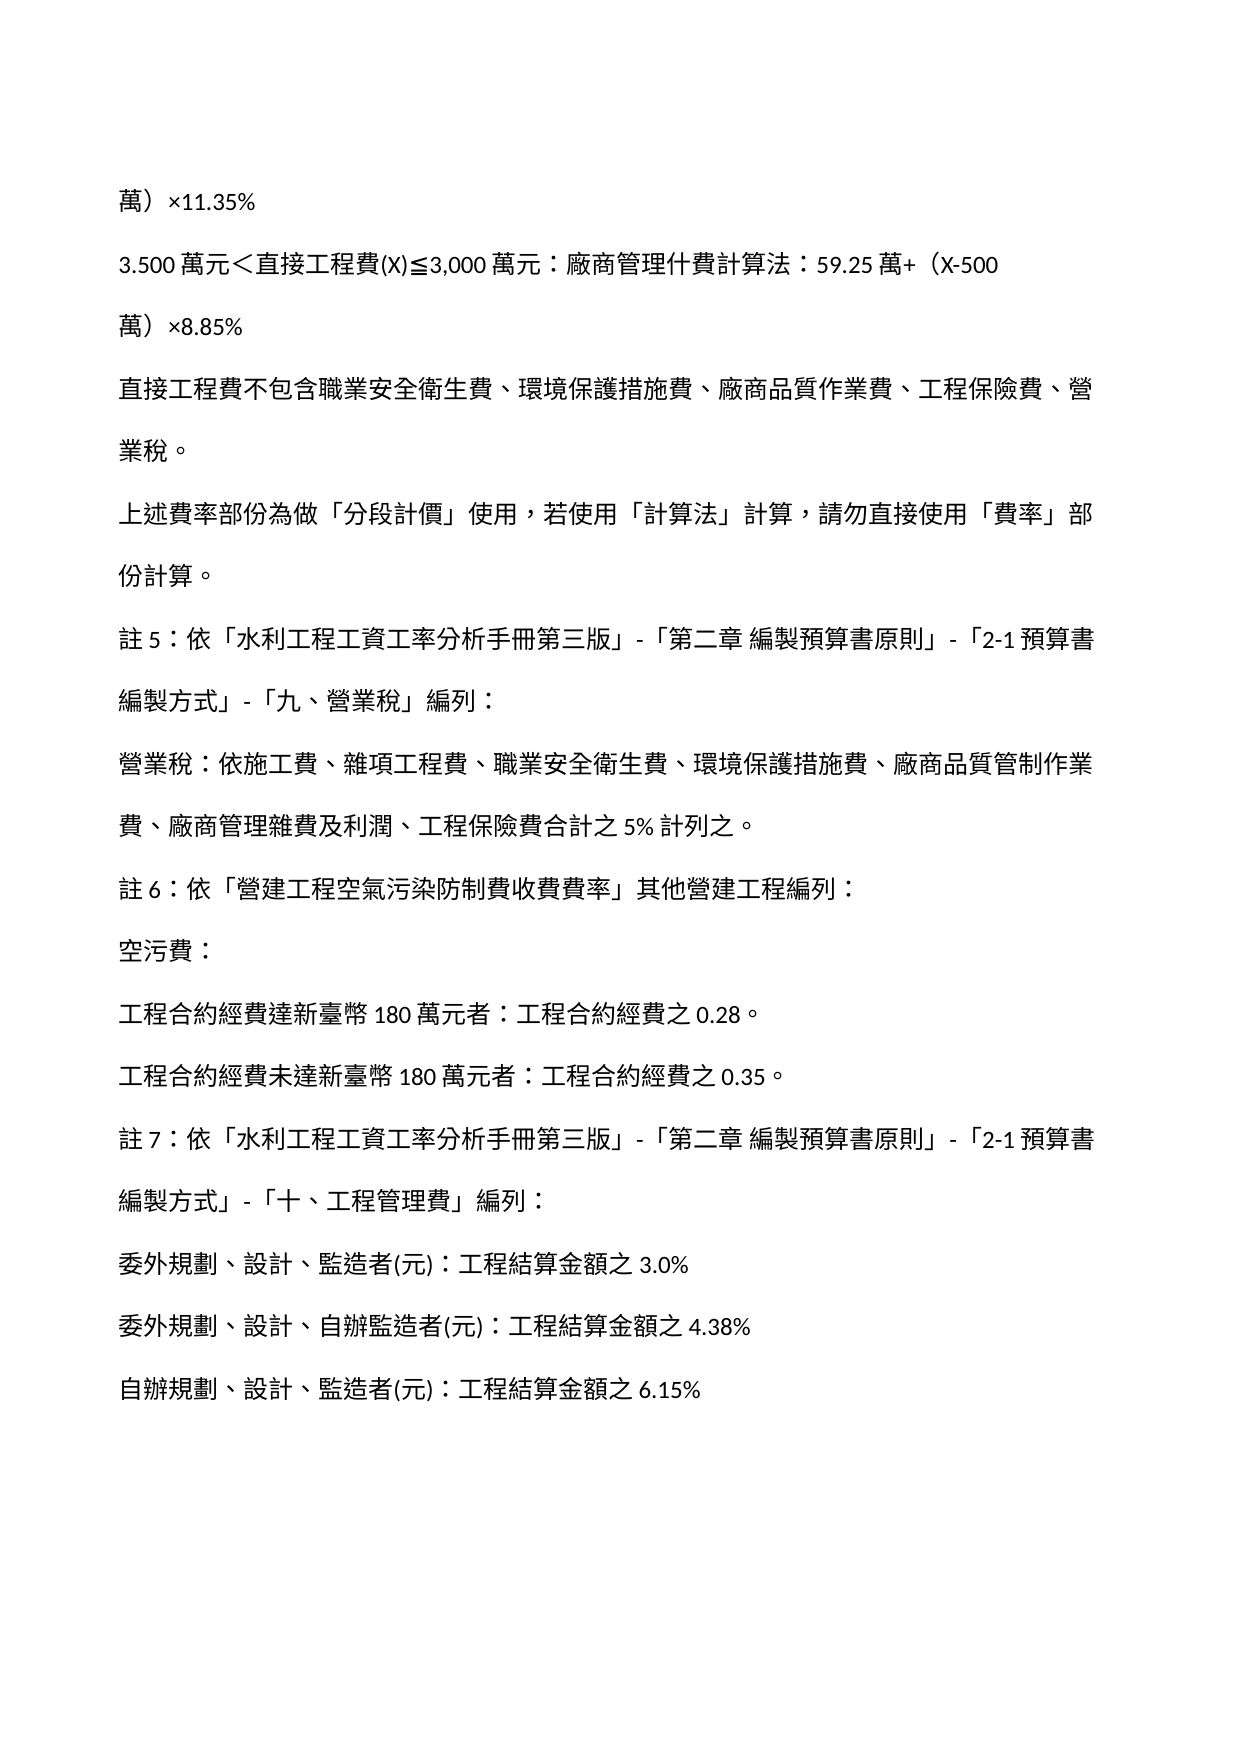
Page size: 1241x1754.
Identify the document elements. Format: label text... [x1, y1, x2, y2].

text 3.500萬元＜直接工程費(X)≦3,000萬元：廠商管理什費計算法：59.25萬+（X-500萬）×8.85% [118, 221, 1107, 346]
text 上述費率部份為做「分段計價」使用，若使用「計算法」計算，請勿直接使用「費率」部份計算。 [118, 471, 1107, 596]
text 註5：依「水利工程工資工率分析手冊第三版」-「第二章 編製預算書原則」-「2-1 預算書編製方式」-「九、營業稅」編列： [118, 596, 1107, 721]
text 自辦規劃、設計、監造者(元)：工程結算金額之6.15% [118, 1346, 1107, 1408]
text 委外規劃、設計、自辦監造者(元)：工程結算金額之4.38% [118, 1283, 1107, 1346]
text 空污費： [118, 908, 1107, 971]
text 委外規劃、設計、監造者(元)：工程結算金額之 3.0% [118, 1221, 1107, 1283]
text 工程合約經費達新臺幣180萬元者：工程合約經費之0.28。 [118, 971, 1107, 1033]
text 營業稅：依施工費、雜項工程費、職業安全衛生費、環境保護措施費、廠商品質管制作業費、廠商管理雜費及利潤、工程保險費合計之5% 計列之。 [118, 721, 1107, 846]
text 註6：依「營建工程空氣污染防制費收費費率」其他營建工程編列： [118, 846, 1107, 908]
text 註7：依「水利工程工資工率分析手冊第三版」-「第二章 編製預算書原則」-「2-1 預算書編製方式」-「十、工程管理費」編列： [118, 1096, 1107, 1221]
text 直接工程費不包含職業安全衛生費、環境保護措施費、廠商品質作業費、工程保險費、營業稅。 [118, 346, 1107, 471]
text 萬）×11.35% [118, 158, 1107, 221]
text 工程合約經費未達新臺幣180萬元者：工程合約經費之0.35。 [118, 1033, 1107, 1096]
